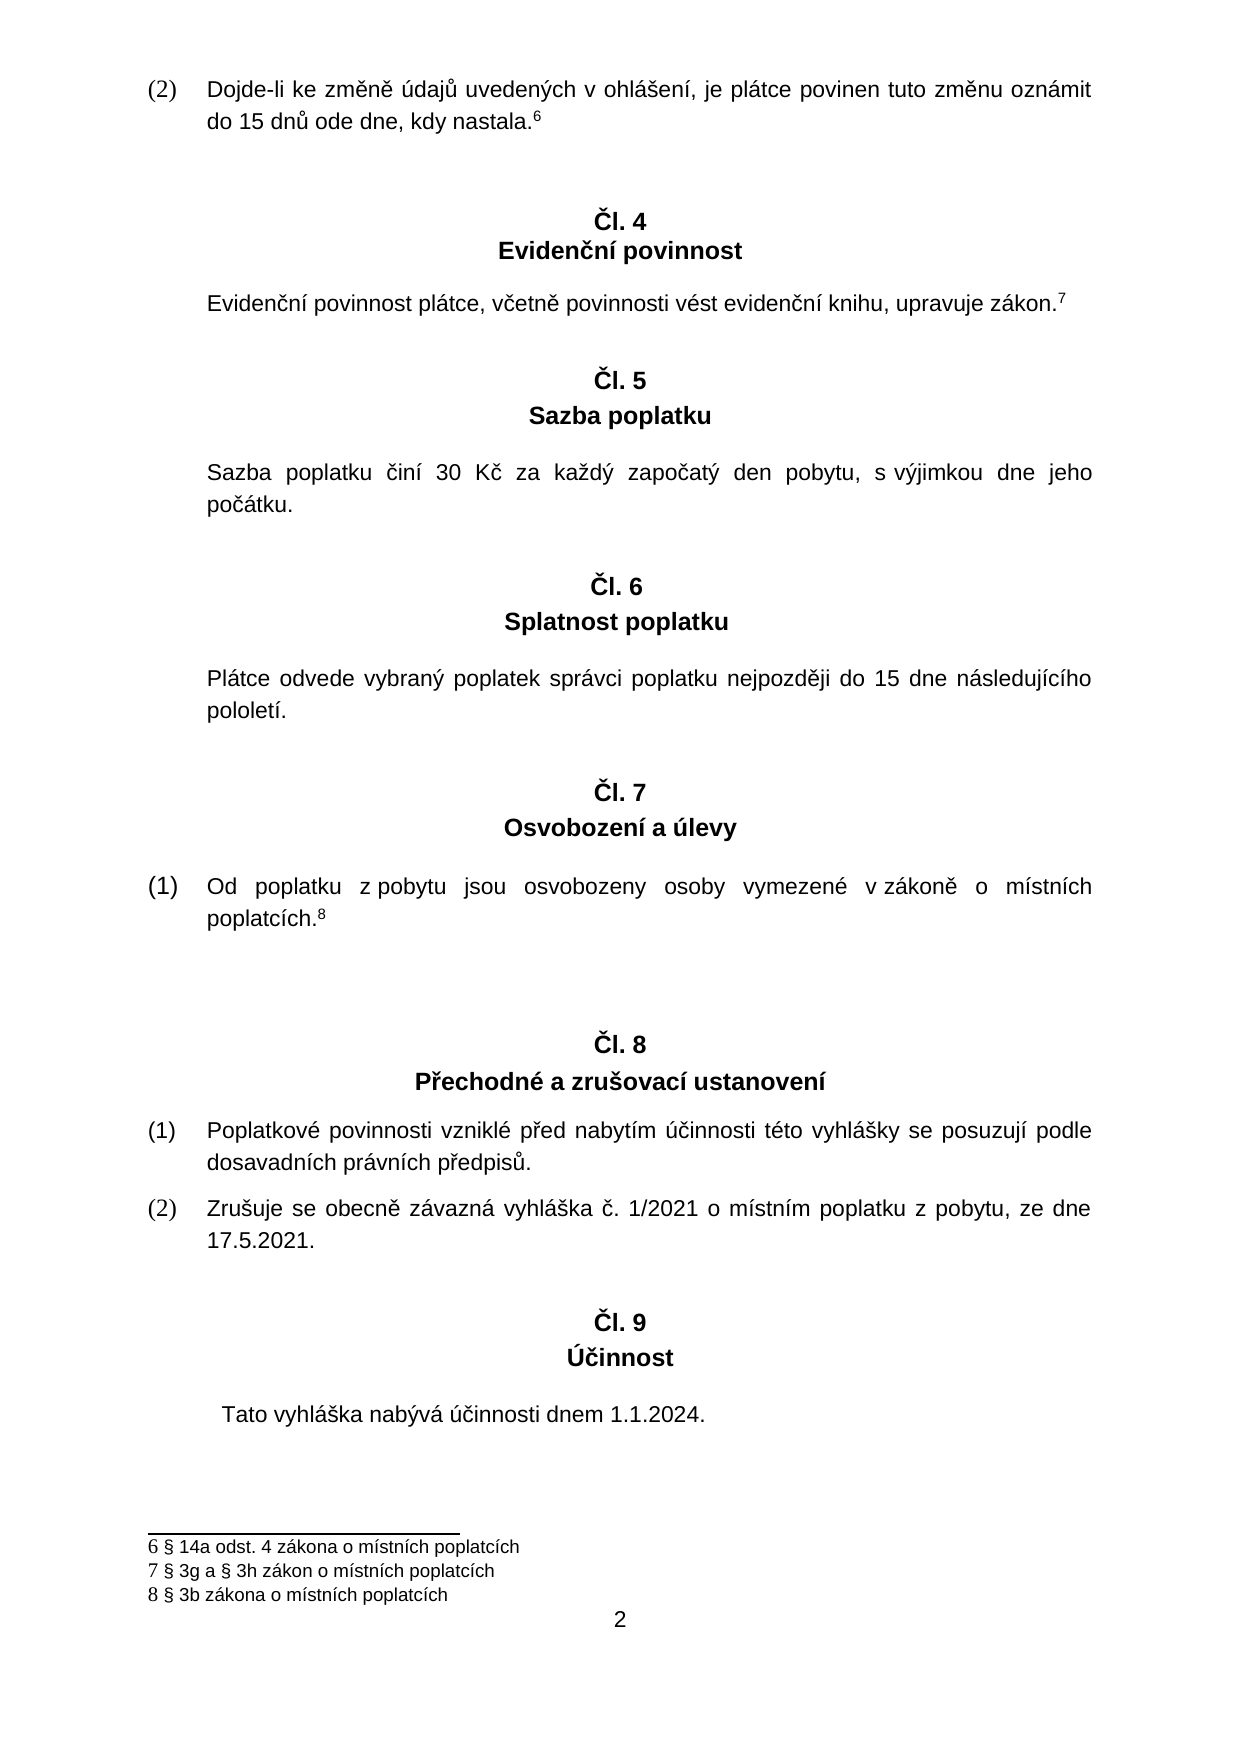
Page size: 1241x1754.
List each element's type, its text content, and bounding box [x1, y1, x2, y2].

text Tato vyhláška nabývá účinnosti dnem 1.1.2024. [148, 1401, 1093, 1427]
list Od poplatku z pobytu jsou osvobozeny osoby vymezené v zákoně o místních poplatcích. [148, 871, 1093, 931]
text Plátce odvede vybraný poplatek správci poplatku nejpozději do 15 dne následujícího pololetí. [207, 665, 1093, 723]
text Přechodné a zrušovací ustanovení [148, 1067, 1093, 1096]
list § 14a odst. 4 zákona o místních poplatcích [148, 1534, 1093, 1558]
text Čl. 9 [148, 1308, 1093, 1337]
text Čl. 6 [148, 572, 1093, 601]
list Poplatkové povinnosti vzniklé před nabytím účinnosti této vyhlášky se posuzují podle dosavadních právních předpisů. [148, 1117, 1093, 1175]
text Čl. 4 [148, 207, 1093, 236]
text Splatnost poplatku [148, 607, 1093, 636]
text § 3g a § 3h zákon o místních poplatcích [148, 1558, 1093, 1582]
list Dojde-li ke změně údajů uvedených v ohlášení, je plátce povinen tuto změnu oznámit do 15 dnů ode dne, kdy nastala. [148, 74, 1093, 134]
list Zrušuje se obecně závazná vyhláška č. 1/2021 o místním poplatku z pobytu, ze dne 17.5.2021. [148, 1193, 1093, 1253]
text Osvobození a úlevy [148, 813, 1093, 842]
text Účinnost [148, 1343, 1093, 1372]
list § 3b zákona o místních poplatcích [148, 1582, 1093, 1606]
text Evidenční povinnost [148, 236, 1093, 265]
text Čl. 5 [148, 366, 1093, 395]
text Čl. 7 [148, 778, 1093, 807]
text Sazba poplatku [148, 401, 1093, 430]
text Evidenční povinnost plátce, včetně povinnosti vést evidenční knihu, upravuje zákon. [207, 290, 1093, 316]
text Čl. 8 [148, 1030, 1093, 1059]
text Sazba poplatku činí 30 Kč za každý započatý den pobytu, s výjimkou dne jeho počátku. [207, 459, 1093, 517]
